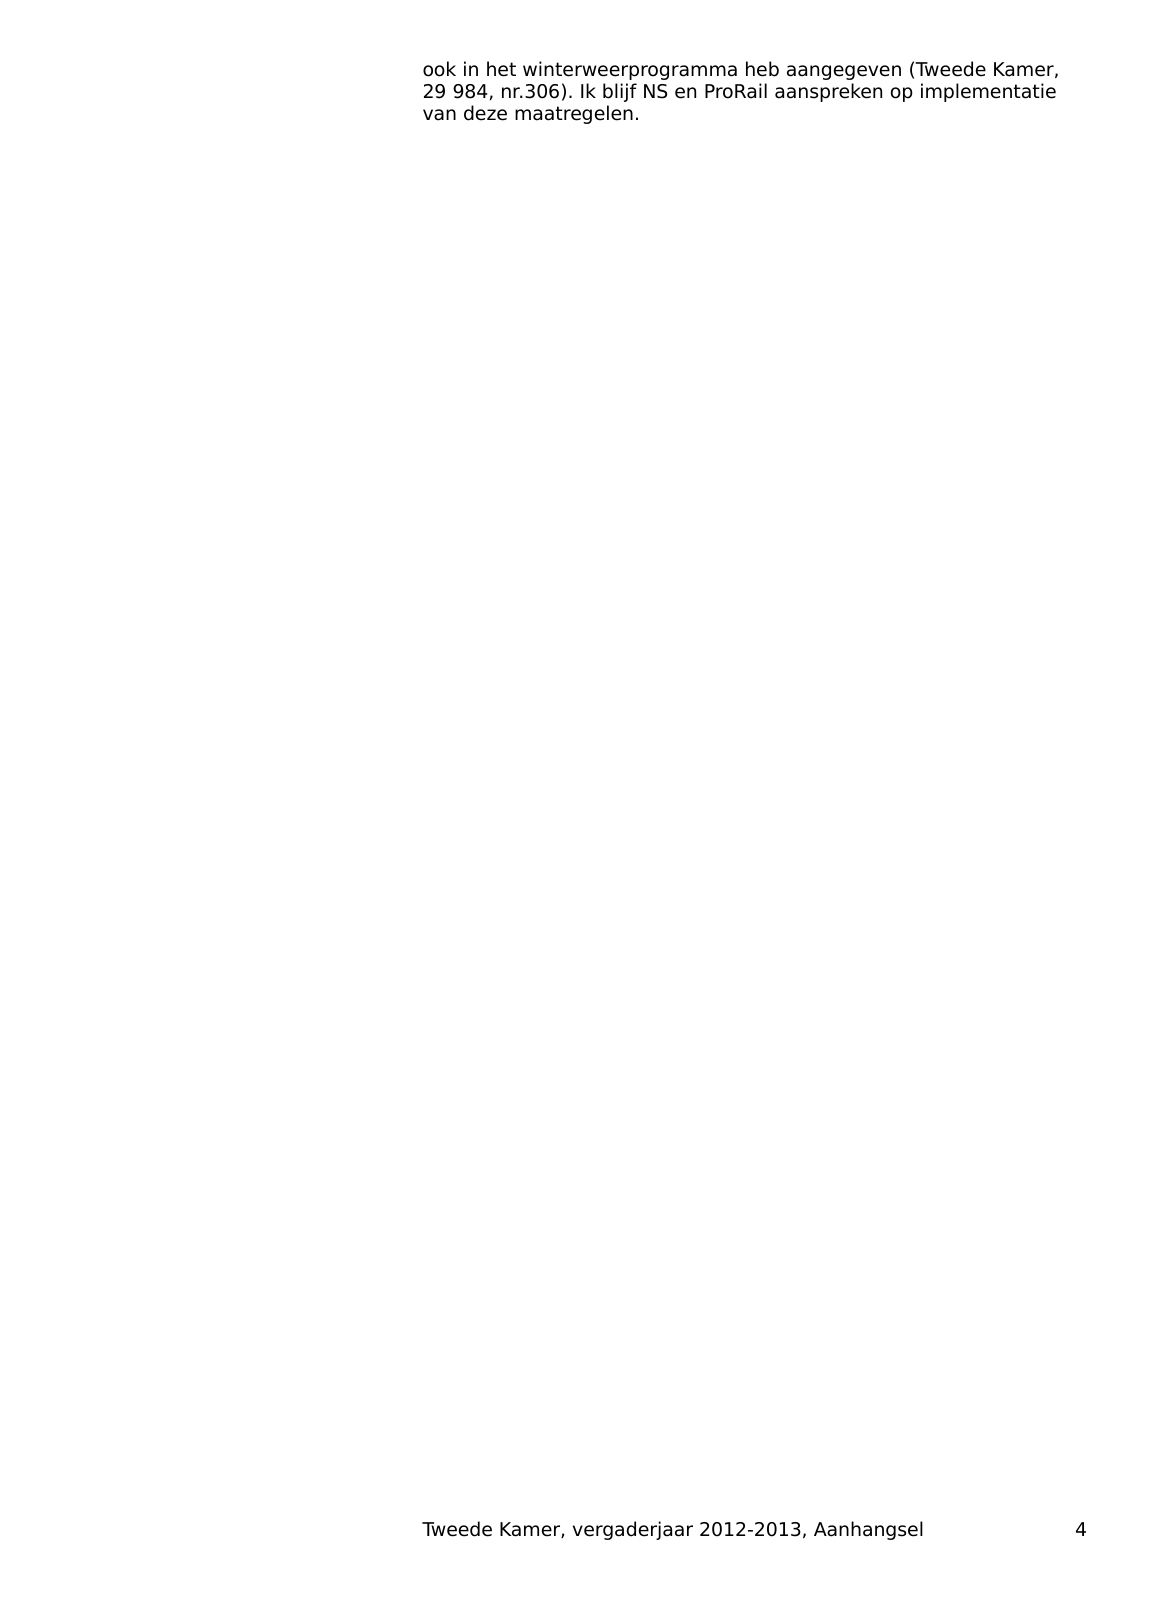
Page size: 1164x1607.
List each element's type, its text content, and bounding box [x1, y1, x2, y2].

text ook in het winterweerprogramma heb aangegeven (Tweede Kamer, 29 984, nr.306). Ik blijf NS en ProRail aanspreken op implementatie van deze maatregelen. [422, 59, 1087, 125]
